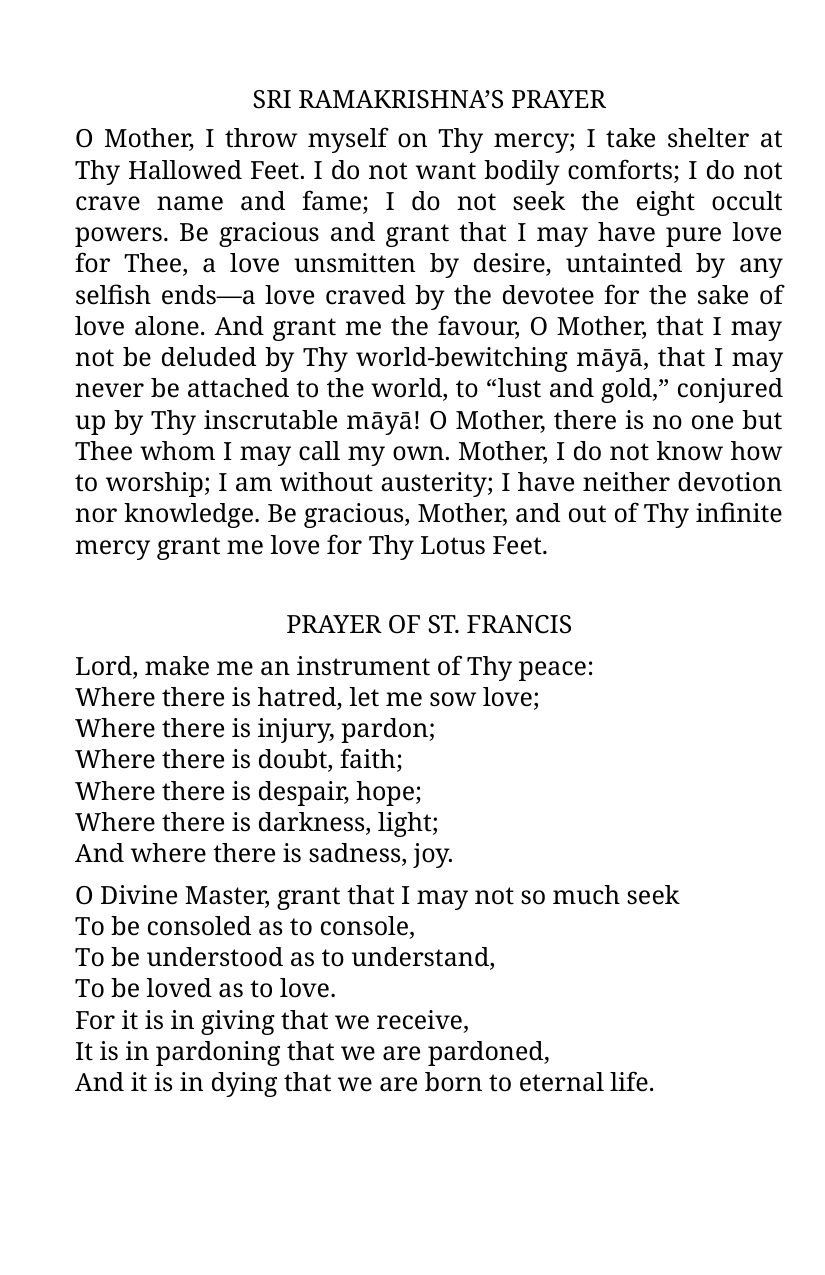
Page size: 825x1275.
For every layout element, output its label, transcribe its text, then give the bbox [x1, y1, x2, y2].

text PRAYER OF ST. FRANCIS [75, 608, 783, 639]
text SRI RAMAKRISHNA’S PRAYER [75, 83, 783, 114]
text O Mother, I throw myself on Thy mercy; I take shelter at Thy Hallowed Feet. I do not want bodily comforts; I do not crave name and fame; I do not seek the eight occult powers. Be gracious and grant that I may have pure love for Thee, a love unsmitten by desire, untainted by any selfish ends—a love craved by the devotee for the sake of love alone. And grant me the favour, O Mother, that I may not be deluded by Thy world-bewitching māyā, that I may never be attached to the world, to “lust and gold,” conjured up by Thy inscrutable māyā! O Mother, there is no one but Thee whom I may call my own. Mother, I do not know how to worship; I am without austerity; I have neither devotion nor knowledge. Be gracious, Mother, and out of Thy infinite mercy grant me love for Thy Lotus Feet. [75, 123, 783, 560]
text O Divine Master, grant that I may not so much seek To be consoled as to console, To be understood as to understand, To be loved as to love. For it is in giving that we receive, It is in pardoning that we are pardoned, And it is in dying that we are born to eternal life. [75, 879, 783, 1098]
text Lord, make me an instrument of Thy peace: Where there is hatred, let me sow love; Where there is injury, pardon; Where there is doubt, faith; Where there is despair, hope; Where there is darkness, light; And where there is sadness, joy. [75, 650, 783, 869]
